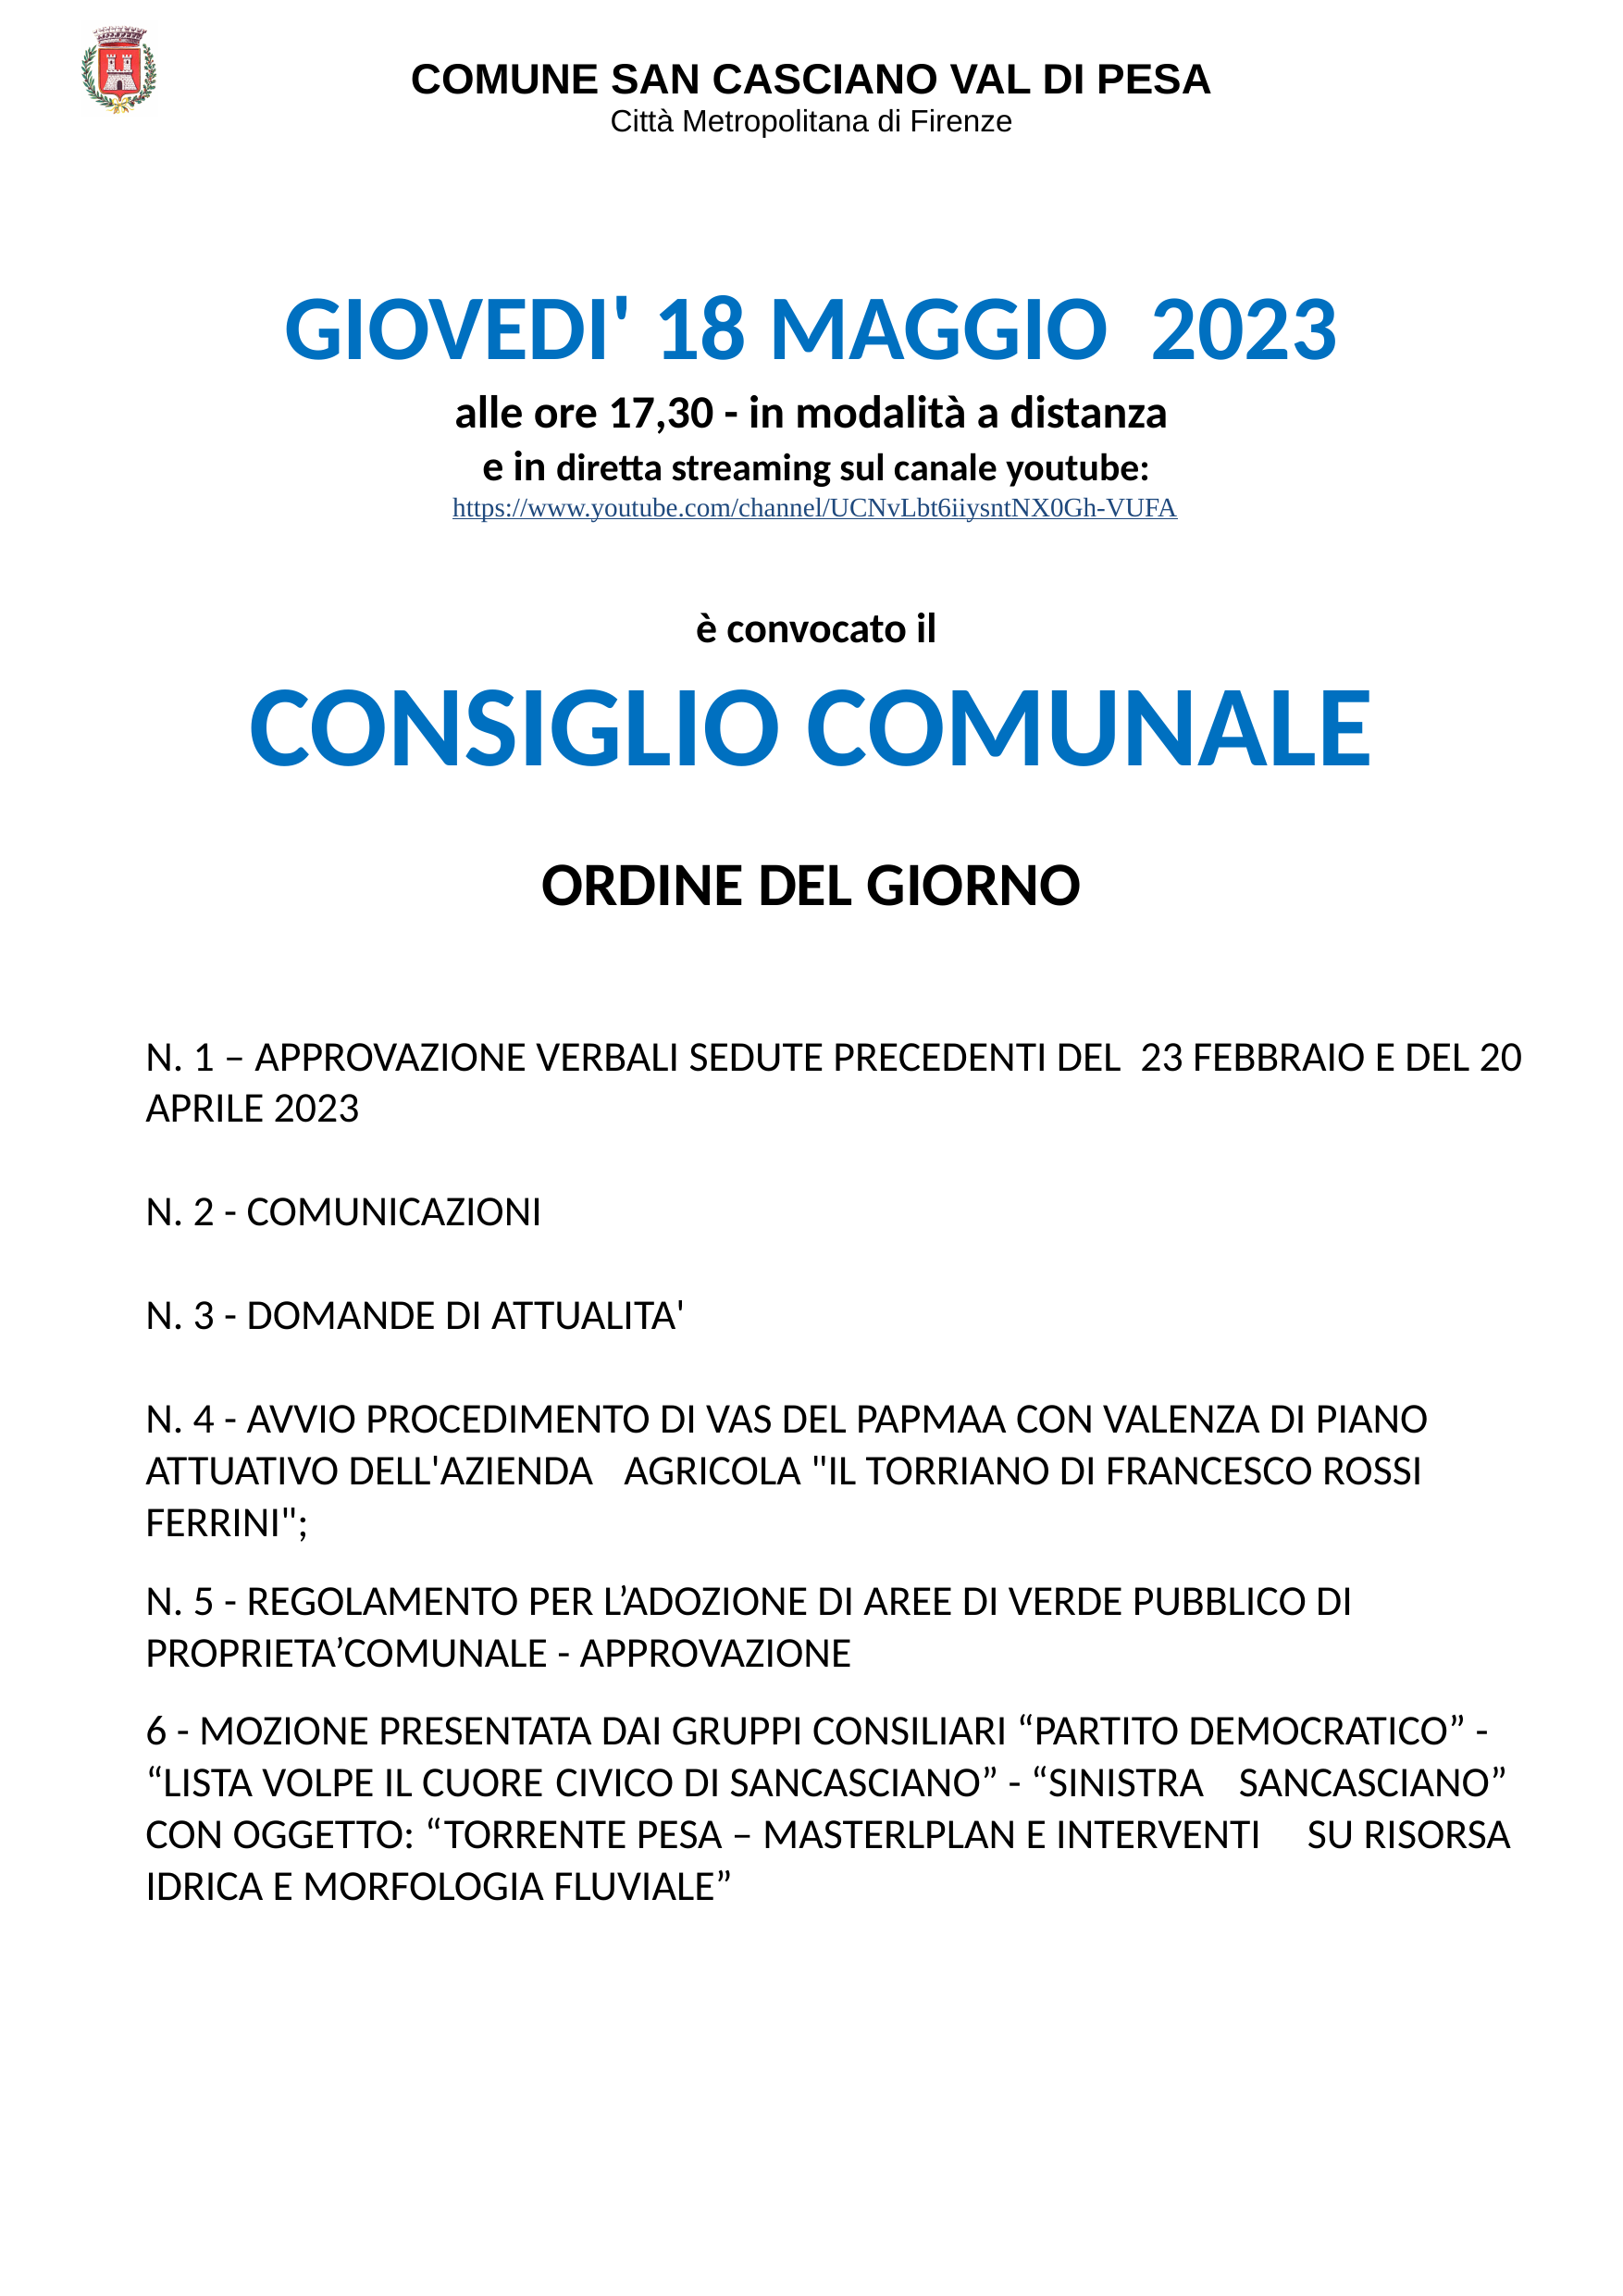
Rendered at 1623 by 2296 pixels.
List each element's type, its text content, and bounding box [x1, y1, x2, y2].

text N. 5 - REGOLAMENTO PER L’ADOZIONE DI AREE DI VERDE PUBBLICO DI PROPRIETA’COMUNALE - APPROVAZIONE [77, 1574, 1554, 1677]
text 6 - MOZIONE PRESENTATA DAI GRUPPI CONSILIARI “PARTITO DEMOCRATICO” - “LISTA VOLPE IL CUORE CIVICO DI SANCASCIANO” - “SINISTRA SANCASCIANO” CON OGGETTO: “TORRENTE PESA – MASTERLPLAN E INTERVENTI SU RISORSA IDRICA E MORFOLOGIA FLUVIALE” [77, 1704, 1554, 1911]
text https://www.youtube.com/channel/UCNvLbt6iiysntNX0Gh-VUFA [69, 491, 1554, 522]
picture [80, 20, 159, 117]
text N. 2 - COMUNICAZIONI [77, 1185, 1554, 1236]
text ORDINE DEL GIORNO [69, 846, 1554, 922]
text CONSIGLIO COMUNALE [69, 653, 1554, 794]
text alle ore 17,30 - in modalità a distanza [69, 383, 1554, 440]
text e in diretta streaming sul canale youtube: [69, 440, 1554, 491]
text è convocato il [69, 602, 1554, 653]
text N. 4 - AVVIO PROCEDIMENTO DI VAS DEL PAPMAA CON VALENZA DI PIANO ATTUATIVO DELL'AZIENDA AGRICOLA "IL TORRIANO DI FRANCESCO ROSSI FERRINI"; [77, 1392, 1554, 1547]
text N. 3 - DOMANDE DI ATTUALITA' [77, 1288, 1554, 1340]
text N. 1 – APPROVAZIONE VERBALI SEDUTE PRECEDENTI DEL 23 FEBBRAIO E DEL 20 APRILE 2023 [77, 1029, 1554, 1133]
text GIOVEDI' 18 MAGGIO 2023 [69, 270, 1554, 383]
